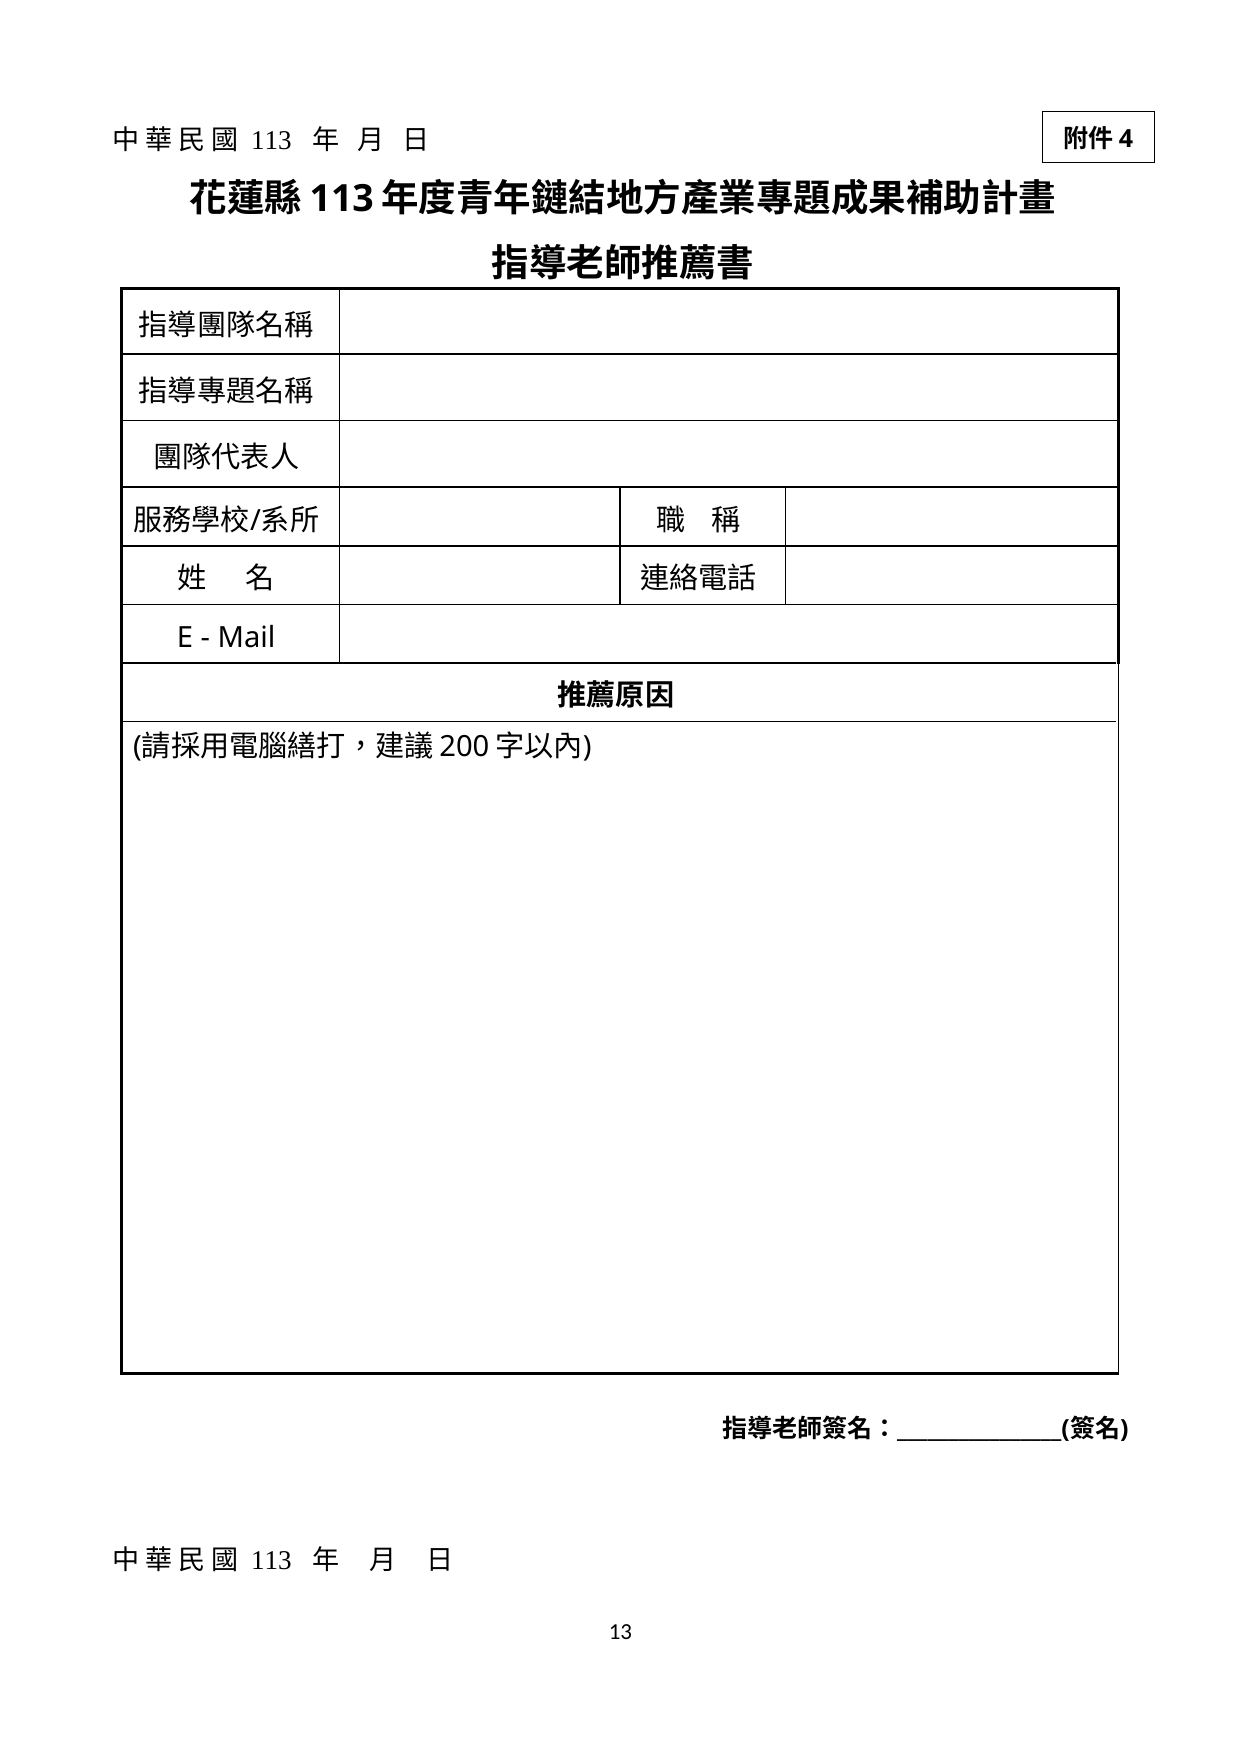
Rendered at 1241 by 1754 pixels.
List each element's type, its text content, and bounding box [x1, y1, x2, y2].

table_cell 連絡電話 [621, 547, 785, 603]
table_cell [340, 547, 619, 603]
table_header 指導團隊名稱 [123, 290, 339, 353]
table_cell 姓 名 [123, 547, 339, 603]
text 指導老師簽名：________________(簽名) [112, 1409, 1128, 1445]
table_cell [340, 605, 1117, 662]
text 花蓮縣113年度青年鏈結地方產業專題成果補助計畫 [127, 170, 1118, 222]
table_cell 團隊代表人 [123, 421, 339, 486]
text 中 華 民 國 113 年 月 日 [112, 118, 1042, 157]
table_cell 服務學校/系所 [123, 488, 339, 545]
table_cell 推薦原因 [123, 662, 1118, 721]
table_cell [786, 547, 1117, 603]
table_header [340, 290, 1117, 353]
table_cell 職 稱 [621, 488, 785, 545]
table_cell [340, 488, 619, 545]
table_cell 指導專題名稱 [123, 355, 339, 420]
table_cell (請採用電腦繕打，建議200字以內) [123, 721, 1118, 1372]
table_cell [786, 488, 1117, 545]
table_cell E - Mail [123, 605, 339, 662]
table_cell [340, 421, 1117, 486]
text 附件4 [1057, 119, 1139, 154]
text 中 華 民 國 113 年 月 日 [112, 1538, 1128, 1578]
text 指導老師推薦書 [127, 234, 1118, 287]
table_cell [340, 355, 1117, 420]
